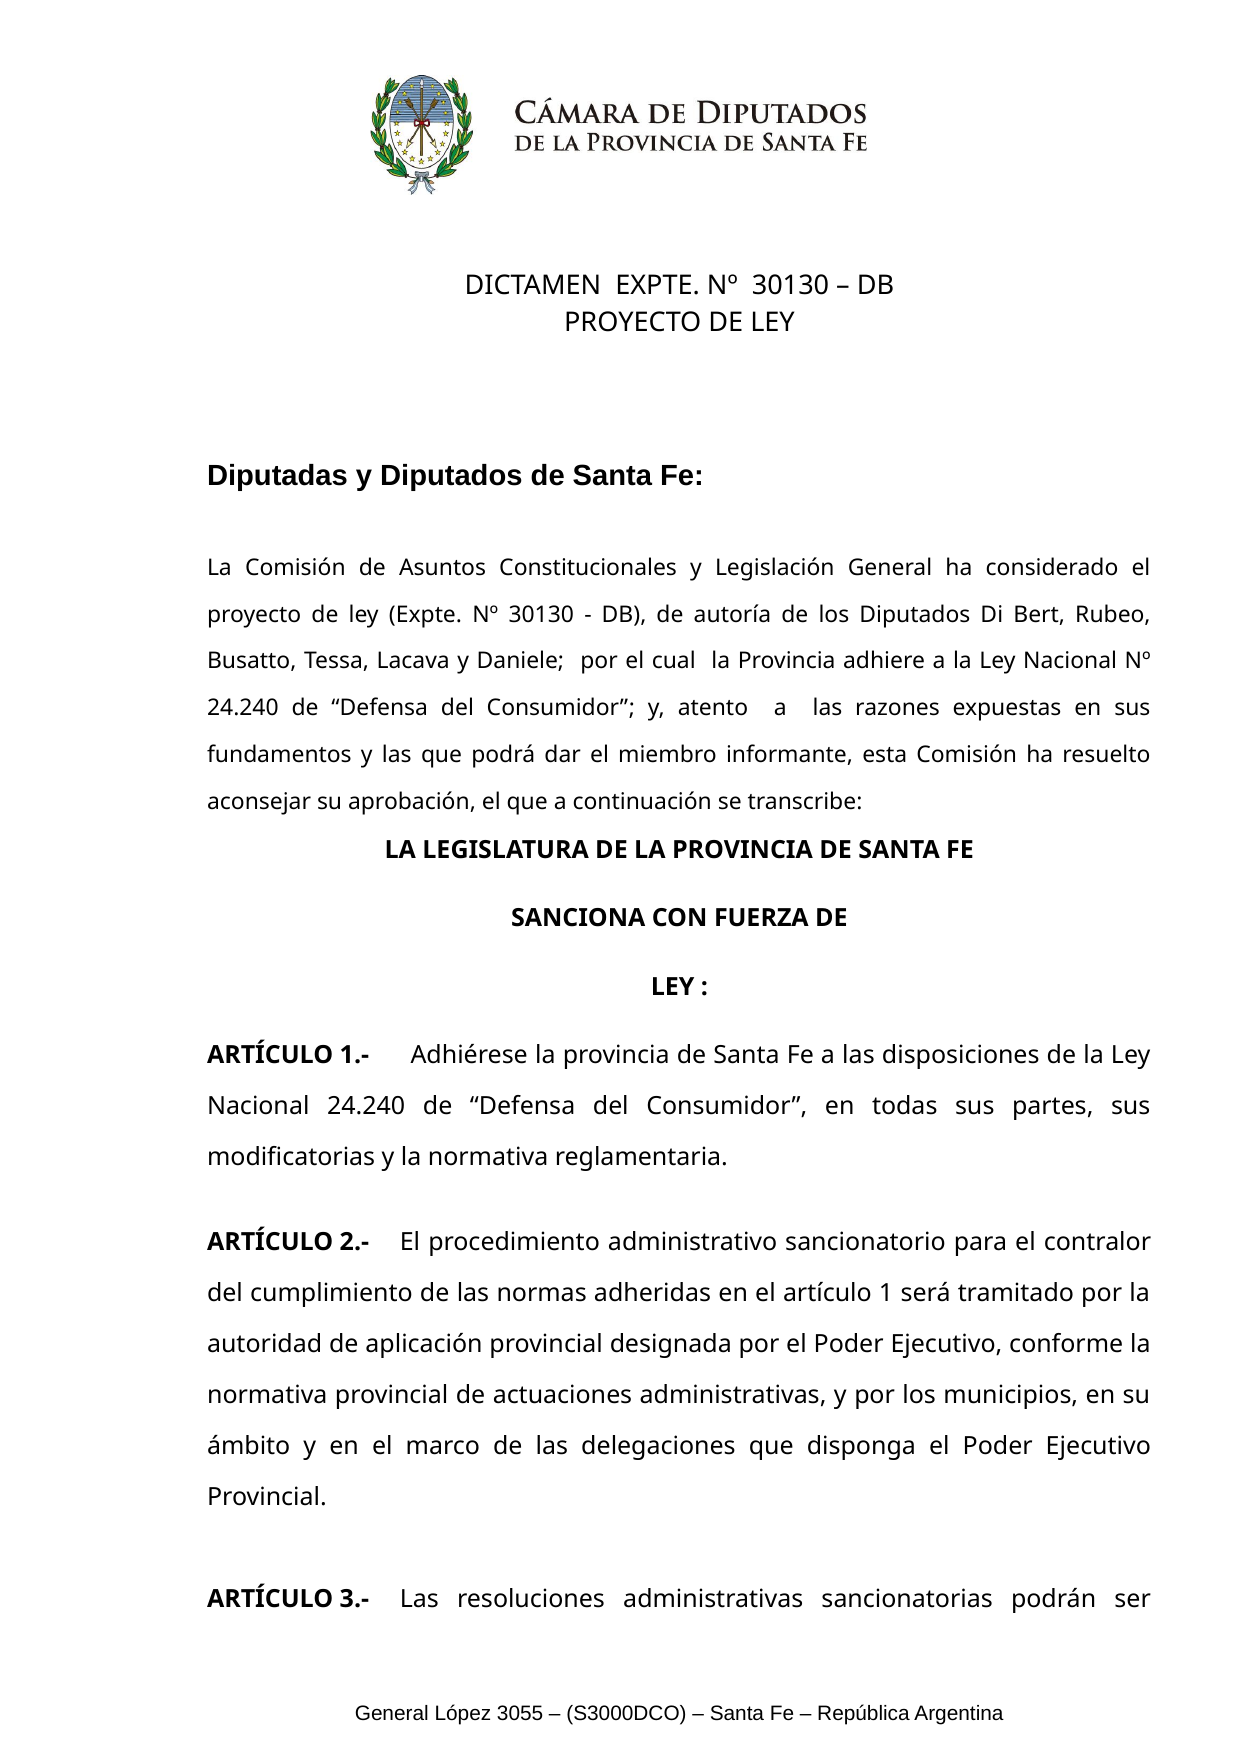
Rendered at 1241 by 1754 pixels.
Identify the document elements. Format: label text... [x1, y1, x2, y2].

table_header ARTÍCULO 3.- [207, 1581, 399, 1631]
table_header ARTÍCULO 1.- [207, 1036, 410, 1087]
text PROYECTO DE LEY [207, 302, 1152, 339]
text Las resoluciones administrativas sancionatorias podrán ser [399, 1581, 1152, 1615]
picture [370, 75, 867, 199]
subtitle Diputadas y Diputados de Santa Fe: [207, 458, 1152, 491]
table_header ARTÍCULO 2.- [207, 1224, 399, 1274]
text Adhiérese la provincia de Santa Fe a las disposiciones de la Ley Nacional 24.240 de “Defensa del Consumidor”, en todas sus partes, sus modificatorias y la normativa reglamentaria. [207, 1036, 1152, 1172]
text LA LEGISLATURA DE LA PROVINCIA DE SANTA FE [207, 832, 1152, 866]
text LEY : [207, 968, 1152, 1002]
text SANCIONA CON FUERZA DE [207, 900, 1152, 934]
text DICTAMEN EXPTE. Nº 30130 – DB [207, 265, 1152, 302]
text La Comisión de Asuntos Constitucionales y Legislación General ha considerado el proyecto de ley (Expte. Nº 30130 - DB), de autoría de los Diputados Di Bert, Rubeo, Busatto, Tessa, Lacava y Daniele; por el cual la Provincia adhiere a la Ley Nacional Nº 24.240 de “Defensa del Consumidor”; y, atento a las razones expuestas en sus fundamentos y las que podrá dar el miembro informante, esta Comisión ha resuelto aconsejar su aprobación, el que a continuación se transcribe: [207, 551, 1152, 816]
text El procedimiento administrativo sancionatorio para el contralor del cumplimiento de las normas adheridas en el artículo 1 será tramitado por la autoridad de aplicación provincial designada por el Poder Ejecutivo, conforme la normativa provincial de actuaciones administrativas, y por los municipios, en su ámbito y en el marco de las delegaciones que disponga el Poder Ejecutivo Provincial. [207, 1223, 1152, 1513]
